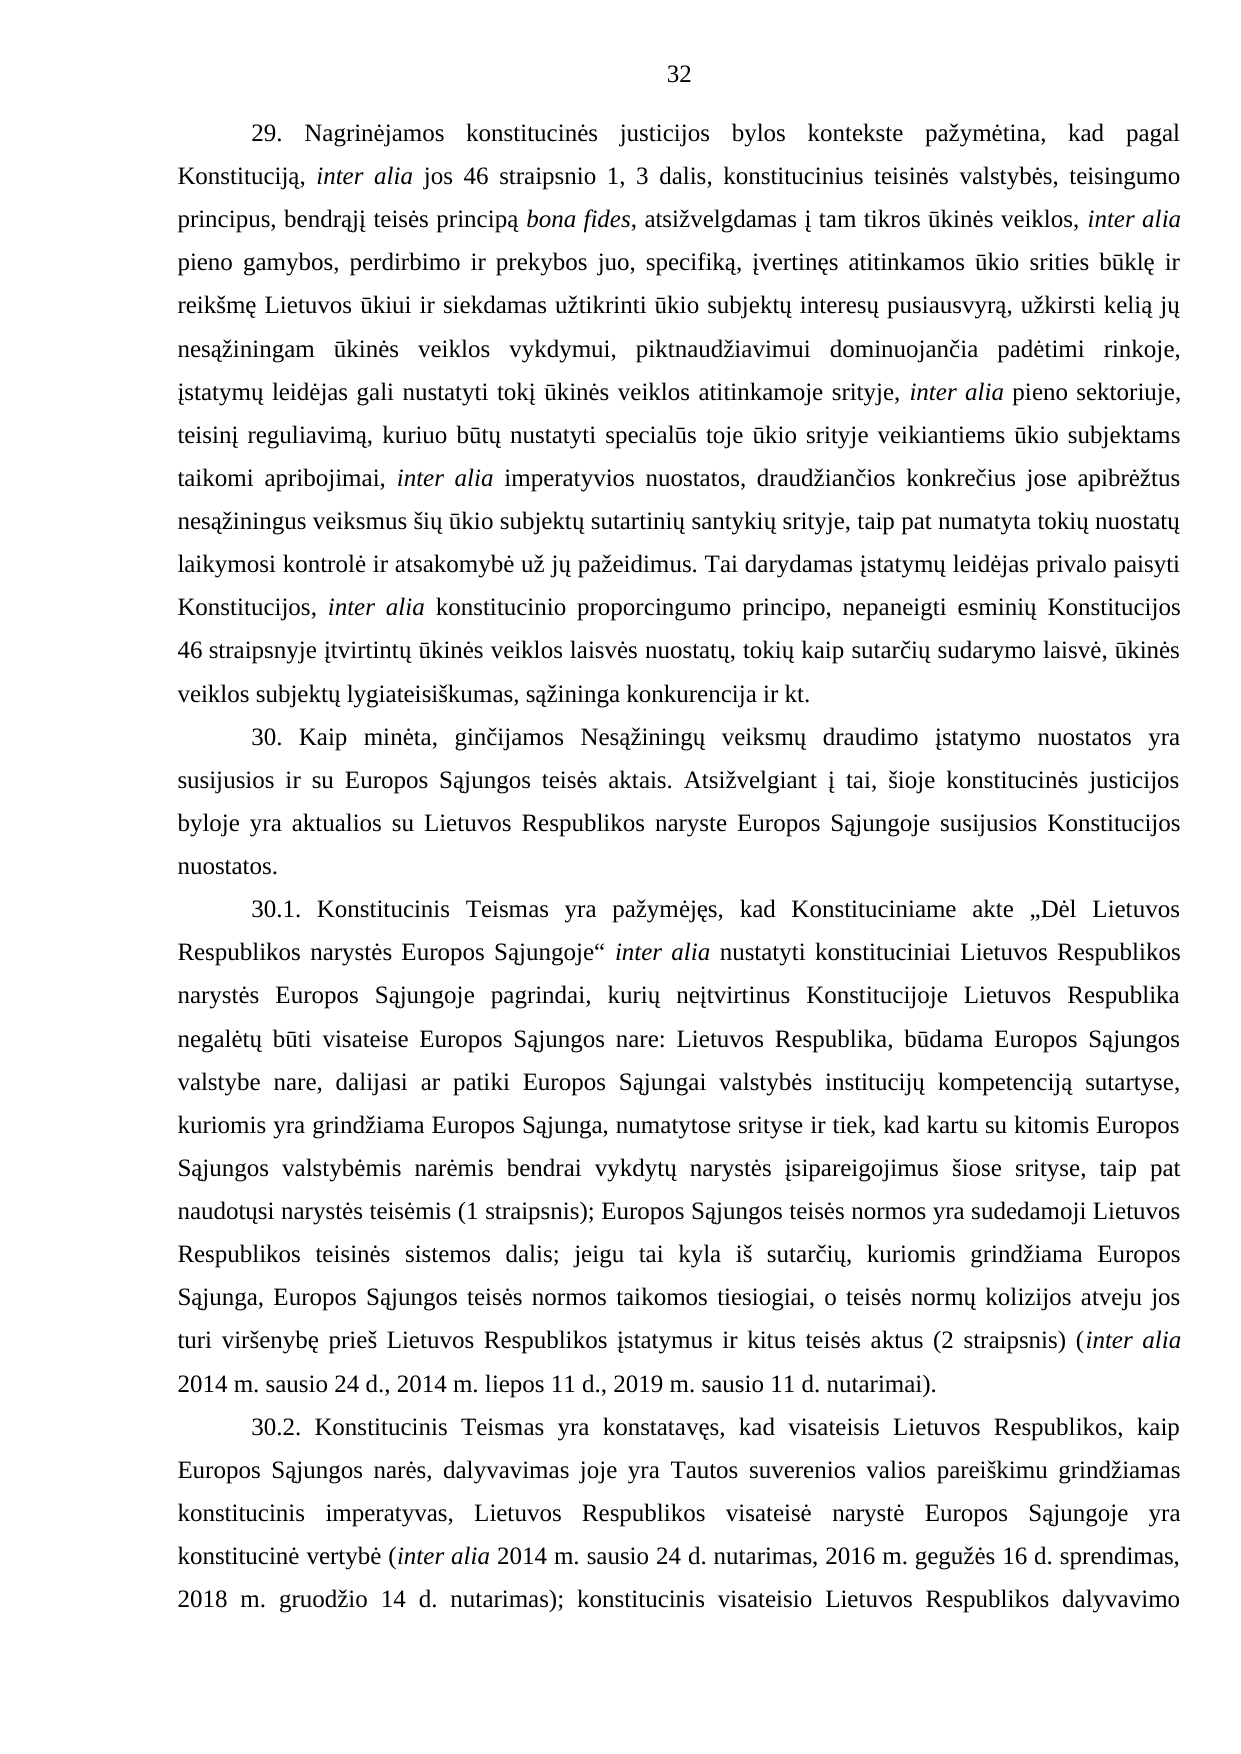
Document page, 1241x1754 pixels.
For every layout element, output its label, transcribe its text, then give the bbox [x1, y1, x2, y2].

text 30. Kaip minėta, ginčijamos Nesąžiningų veiksmų draudimo įstatymo nuostatos yra susijusios ir su Europos Sąjungos teisės aktais. Atsižvelgiant į tai, šioje konstitucinės justicijos byloje yra aktualios su Lietuvos Respublikos naryste Europos Sąjungoje susijusios Konstitucijos nuostatos. [177, 722, 1181, 880]
text 30.1. Konstitucinis Teismas yra pažymėjęs, kad Konstituciniame akte „Dėl Lietuvos Respublikos narystės Europos Sąjungoje“ inter alia nustatyti konstituciniai Lietuvos Respublikos narystės Europos Sąjungoje pagrindai, kurių neįtvirtinus Konstitucijoje Lietuvos Respublika negalėtų būti visateise Europos Sąjungos nare: Lietuvos Respublika, būdama Europos Sąjungos valstybe nare, dalijasi ar patiki Europos Sąjungai valstybės institucijų kompetenciją sutartyse, kuriomis yra grindžiama Europos Sąjunga, numatytose srityse ir tiek, kad kartu su kitomis Europos Sąjungos valstybėmis narėmis bendrai vykdytų narystės įsipareigojimus šiose srityse, taip pat naudotųsi narystės teisėmis (1 straipsnis); Europos Sąjungos teisės normos yra sudedamoji Lietuvos Respublikos teisinės sistemos dalis; jeigu tai kyla iš sutarčių, kuriomis grindžiama Europos Sąjunga, Europos Sąjungos teisės normos taikomos tiesiogiai, o teisės normų kolizijos atveju jos turi viršenybę prieš Lietuvos Respublikos įstatymus ir kitus teisės aktus (2 straipsnis) (inter alia 2014 m. sausio 24 d., 2014 m. liepos 11 d., 2019 m. sausio 11 d. nutarimai). [177, 894, 1181, 1397]
text 30.2. Konstitucinis Teismas yra konstatavęs, kad visateisis Lietuvos Respublikos, kaip Europos Sąjungos narės, dalyvavimas joje yra Tautos suverenios valios pareiškimu grindžiamas konstitucinis imperatyvas, Lietuvos Respublikos visateisė narystė Europos Sąjungoje yra konstitucinė vertybė (inter alia 2014 m. sausio 24 d. nutarimas, 2016 m. gegužės 16 d. sprendimas, 2018 m. gruodžio 14 d. nutarimas); konstitucinis visateisio Lietuvos Respublikos dalyvavimo [177, 1412, 1181, 1613]
text 29. Nagrinėjamos konstitucinės justicijos bylos kontekste pažymėtina, kad pagal Konstituciją, inter alia jos 46 straipsnio 1, 3 dalis, konstitucinius teisinės valstybės, teisingumo principus, bendrąjį teisės principą bona fides, atsižvelgdamas į tam tikros ūkinės veiklos, inter alia pieno gamybos, perdirbimo ir prekybos juo, specifiką, įvertinęs atitinkamos ūkio srities būklę ir reikšmę Lietuvos ūkiui ir siekdamas užtikrinti ūkio subjektų interesų pusiausvyrą, užkirsti kelią jų nesąžiningam ūkinės veiklos vykdymui, piktnaudžiavimui dominuojančia padėtimi rinkoje, įstatymų leidėjas gali nustatyti tokį ūkinės veiklos atitinkamoje srityje, inter alia pieno sektoriuje, teisinį reguliavimą, kuriuo būtų nustatyti specialūs toje ūkio srityje veikiantiems ūkio subjektams taikomi apribojimai, inter alia imperatyvios nuostatos, draudžiančios konkrečius jose apibrėžtus nesąžiningus veiksmus šių ūkio subjektų sutartinių santykių srityje, taip pat numatyta tokių nuostatų laikymosi kontrolė ir atsakomybė už jų pažeidimus. Tai darydamas įstatymų leidėjas privalo paisyti Konstitucijos, inter alia konstitucinio proporcingumo principo, nepaneigti esminių Konstitucijos 46 straipsnyje įtvirtintų ūkinės veiklos laisvės nuostatų, tokių kaip sutarčių sudarymo laisvė, ūkinės veiklos subjektų lygiateisiškumas, sąžininga konkurencija ir kt. [177, 118, 1181, 707]
